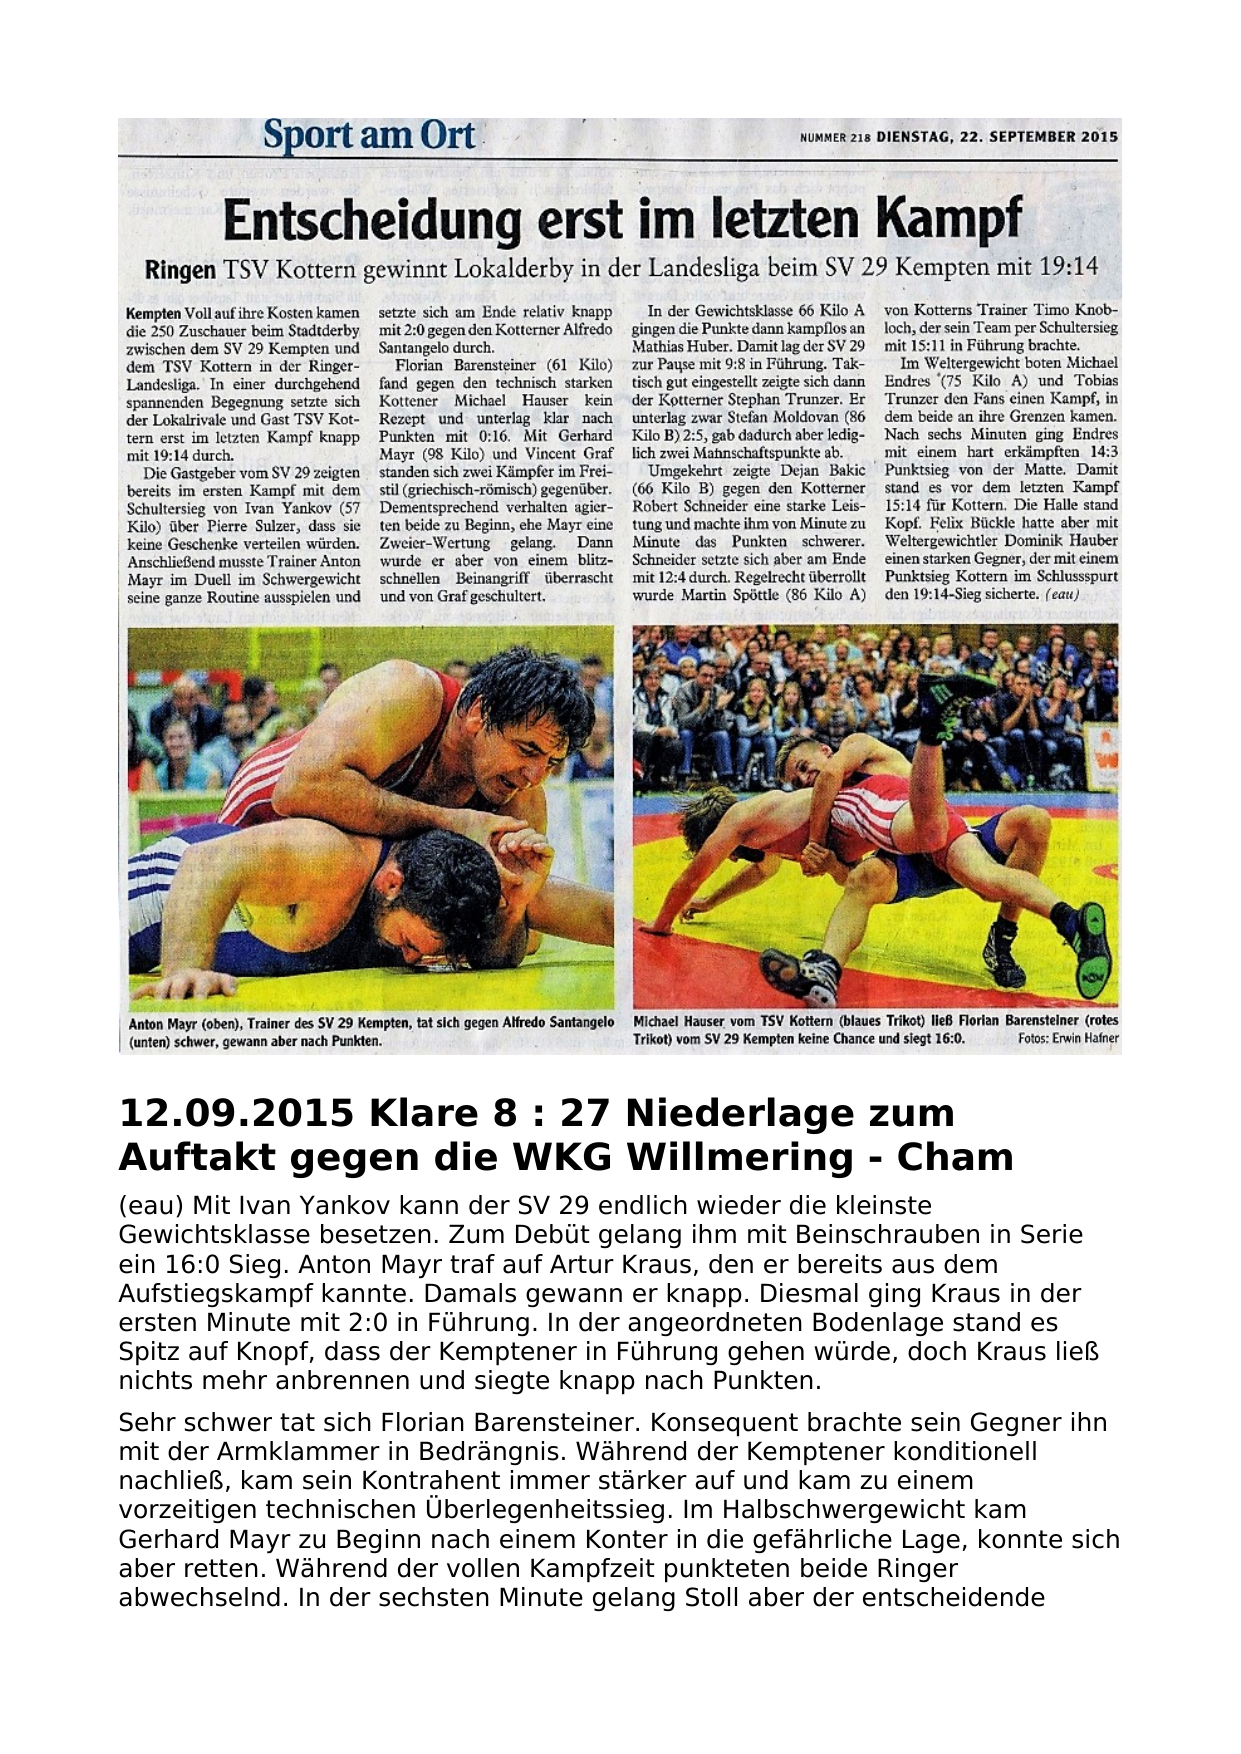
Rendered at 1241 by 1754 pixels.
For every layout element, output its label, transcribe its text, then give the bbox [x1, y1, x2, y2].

picture [118, 118, 1123, 1055]
text Sehr schwer tat sich Florian Barensteiner. Konsequent brachte sein Gegner ihn mit der Armklammer in Bedrängnis. Während der Kemptener konditionell nachließ, kam sein Kontrahent immer stärker auf und kam zu einem vorzeitigen technischen Überlegenheitssieg. Im Halbschwergewicht kam Gerhard Mayr zu Beginn nach einem Konter in die gefährliche Lage, konnte sich aber retten. Während der vollen Kampfzeit punkteten beide Ringer abwechselnd. In der sechsten Minute gelang Stoll aber der entscheidende [118, 1408, 1122, 1612]
subtitle 12.09.2015 Klare 8 : 27 Niederlage zum Auftakt gegen die WKG Willmering - Cham [118, 1092, 1122, 1179]
text (eau) Mit Ivan Yankov kann der SV 29 endlich wieder die kleinste Gewichtsklasse besetzen. Zum Debüt gelang ihm mit Beinschrauben in Serie ein 16:0 Sieg. Anton Mayr traf auf Artur Kraus, den er bereits aus dem Aufstiegskampf kannte. Damals gewann er knapp. Diesmal ging Kraus in der ersten Minute mit 2:0 in Führung. In der angeordneten Bodenlage stand es Spitz auf Knopf, dass der Kemptener in Führung gehen würde, doch Kraus ließ nichts mehr anbrennen und siegte knapp nach Punkten. [118, 1192, 1122, 1396]
